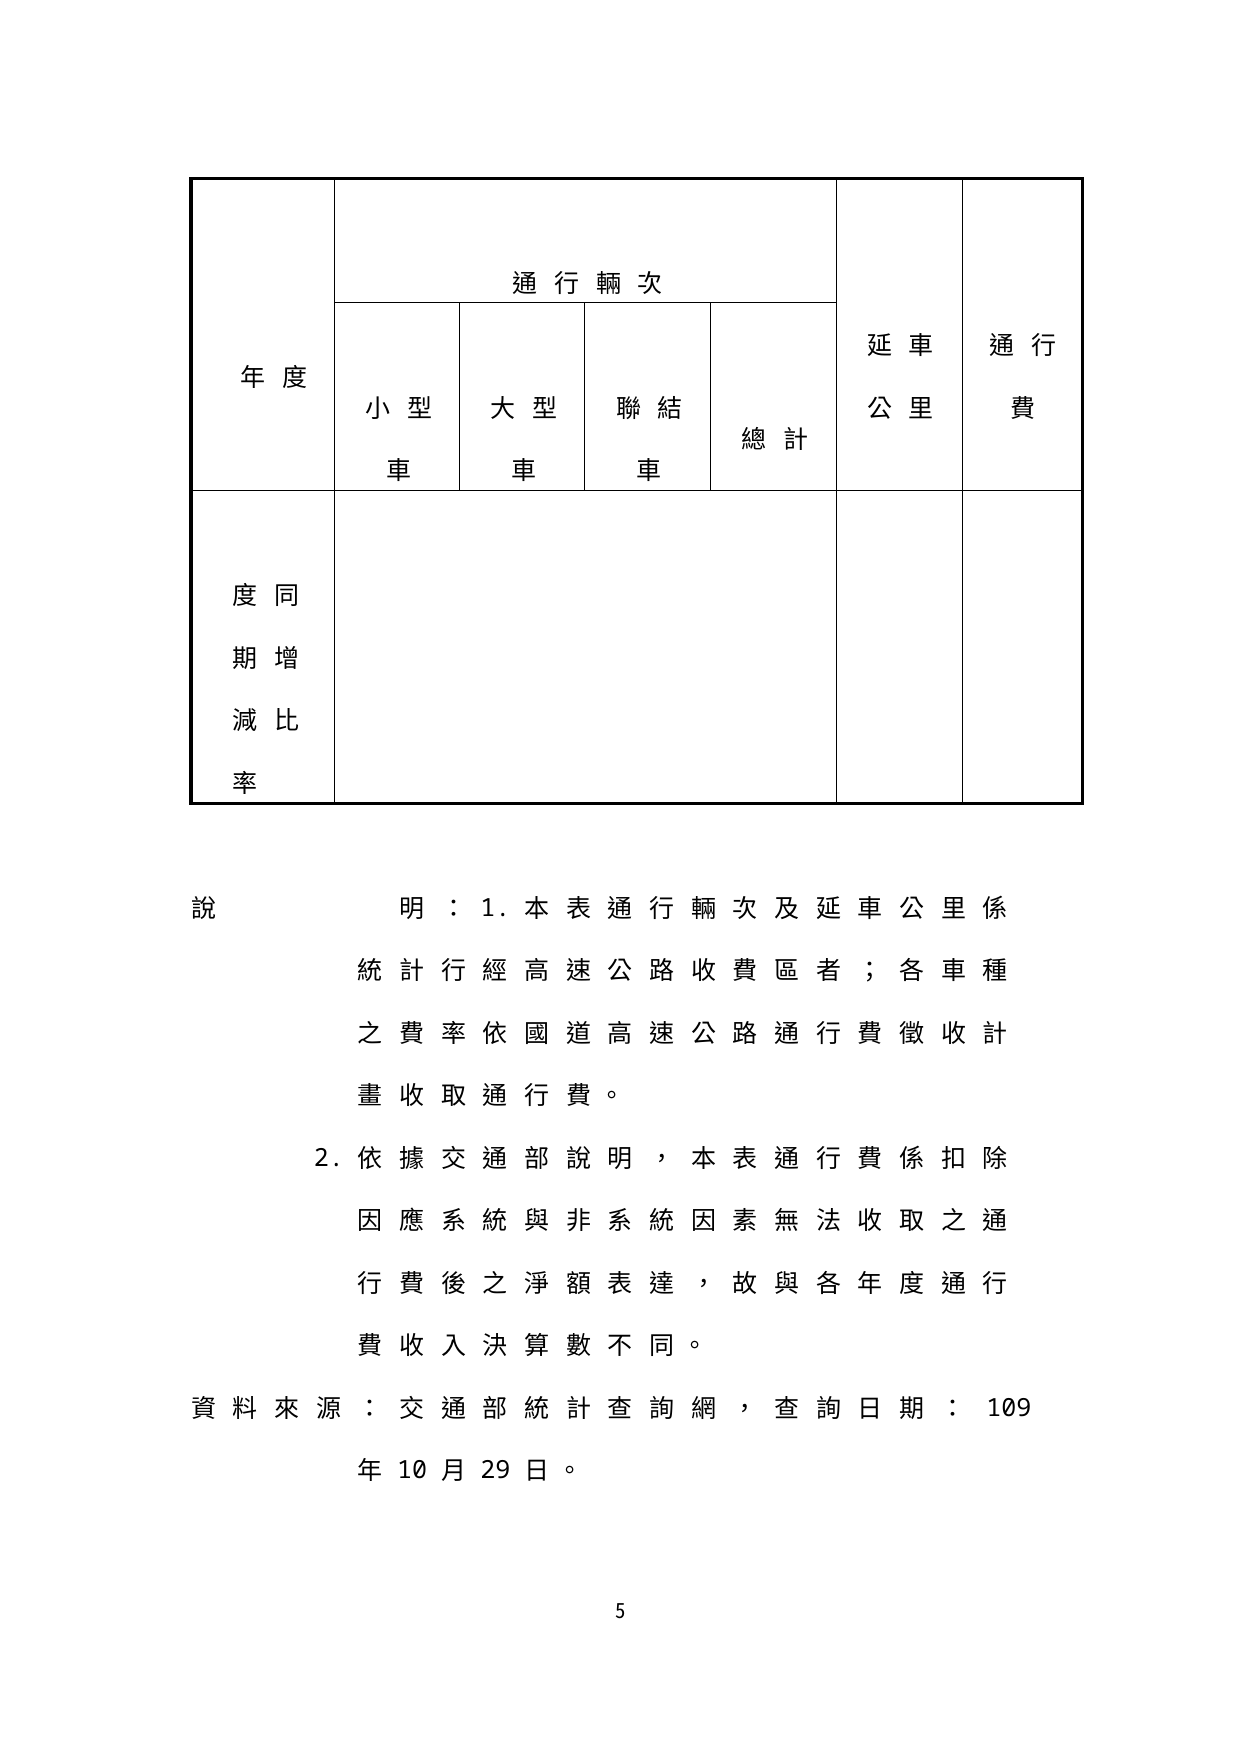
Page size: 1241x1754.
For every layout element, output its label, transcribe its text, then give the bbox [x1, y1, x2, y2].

table_header 通行輛次 [335, 180, 836, 302]
text 2.依據交通部說明，本表通行費係扣除因應系統與非系統因素無法收取之通行費後之淨額表達，故與各年度通行費收入決算數不同。 [305, 1115, 1043, 1365]
table_cell [963, 491, 1081, 802]
table_header 延車公里 [837, 180, 962, 490]
table_header 年度 [193, 180, 334, 490]
table_cell 大型車 [460, 303, 584, 490]
table_cell 小型車 [335, 303, 459, 490]
table_cell 度同期增減比率 [193, 491, 334, 802]
table_cell 總計 [711, 303, 836, 490]
text 說 明：1.本表通行輛次及延車公里係統計行經高速公路收費區者；各車種之費率依國道高速公路通行費徵收計畫收取通行費。 [180, 865, 1043, 1115]
table_cell 聯結車 [585, 303, 710, 490]
table_header 通行費 [963, 180, 1081, 490]
text 資料來源：交通部統計查詢網，查詢日期：109年10月29日。 [180, 1365, 1043, 1490]
table_cell [335, 491, 836, 802]
table_cell [837, 491, 962, 802]
